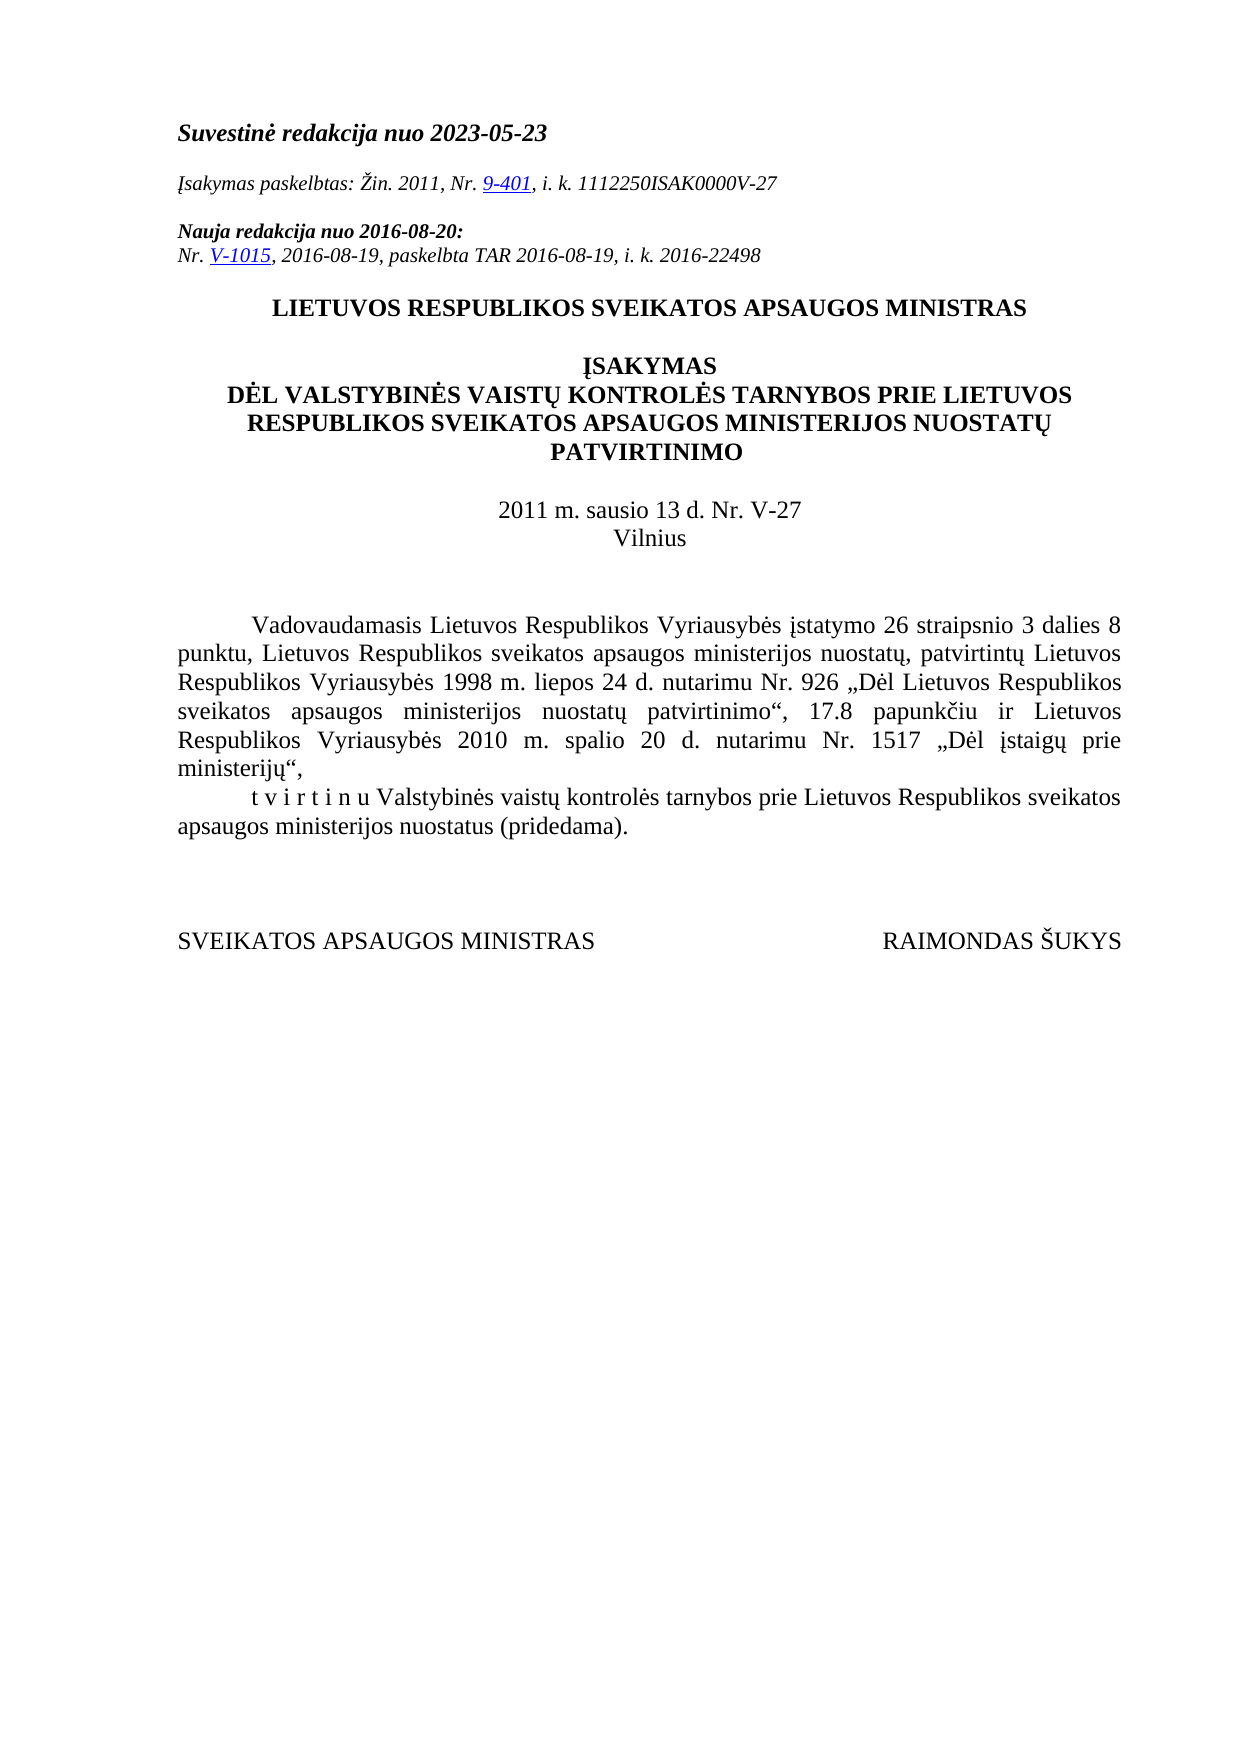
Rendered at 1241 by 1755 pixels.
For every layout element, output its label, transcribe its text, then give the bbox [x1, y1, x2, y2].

text SVEIKATOS APSAUGOS MINISTRAS RAIMONDAS ŠUKYS [177, 926, 1122, 955]
text 2011 m. sausio 13 d. Nr. V-27 [177, 495, 1122, 523]
text Suvestinė redakcija nuo 2023-05-23 [177, 118, 1122, 147]
text ĮSAKYMAS [177, 351, 1122, 380]
text Nauja redakcija nuo 2016-08-20: [177, 219, 1122, 243]
text Vadovaudamasis Lietuvos Respublikos Vyriausybės įstatymo 26 straipsnio 3 dalies 8 punktu, Lietuvos Respublikos sveikatos apsaugos ministerijos nuostatų, patvirtintų Lietuvos Respublikos Vyriausybės 1998 m. liepos 24 d. nutarimu Nr. 926 „Dėl Lietuvos Respublikos sveikatos apsaugos ministerijos nuostatų patvirtinimo“, 17.8 papunkčiu ir Lietuvos Respublikos Vyriausybės 2010 m. spalio 20 d. nutarimu Nr. 1517 „Dėl įstaigų prie ministerijų“, [177, 610, 1122, 782]
text Įsakymas paskelbtas: Žin. 2011, Nr. 9-401, i. k. 1112250ISAK0000V-27 [177, 171, 1122, 195]
text Nr. V-1015, 2016-08-19, paskelbta TAR 2016-08-19, i. k. 2016-22498 [177, 243, 1122, 267]
text Vilnius [177, 523, 1122, 552]
text t v i r t i n u Valstybinės vaistų kontrolės tarnybos prie Lietuvos Respublikos sveikatos apsaugos ministerijos nuostatus (pridedama). [177, 782, 1122, 840]
text LIETUVOS RESPUBLIKOS SVEIKATOS APSAUGOS MINISTRAS [177, 293, 1122, 322]
text DĖL VALSTYBINĖS VAISTŲ KONTROLĖS TARNYBOS PRIE LIETUVOS RESPUBLIKOS SVEIKATOS APSAUGOS MINISTERIJOS NUOSTATŲ PATVIRTINIMO [177, 380, 1122, 466]
